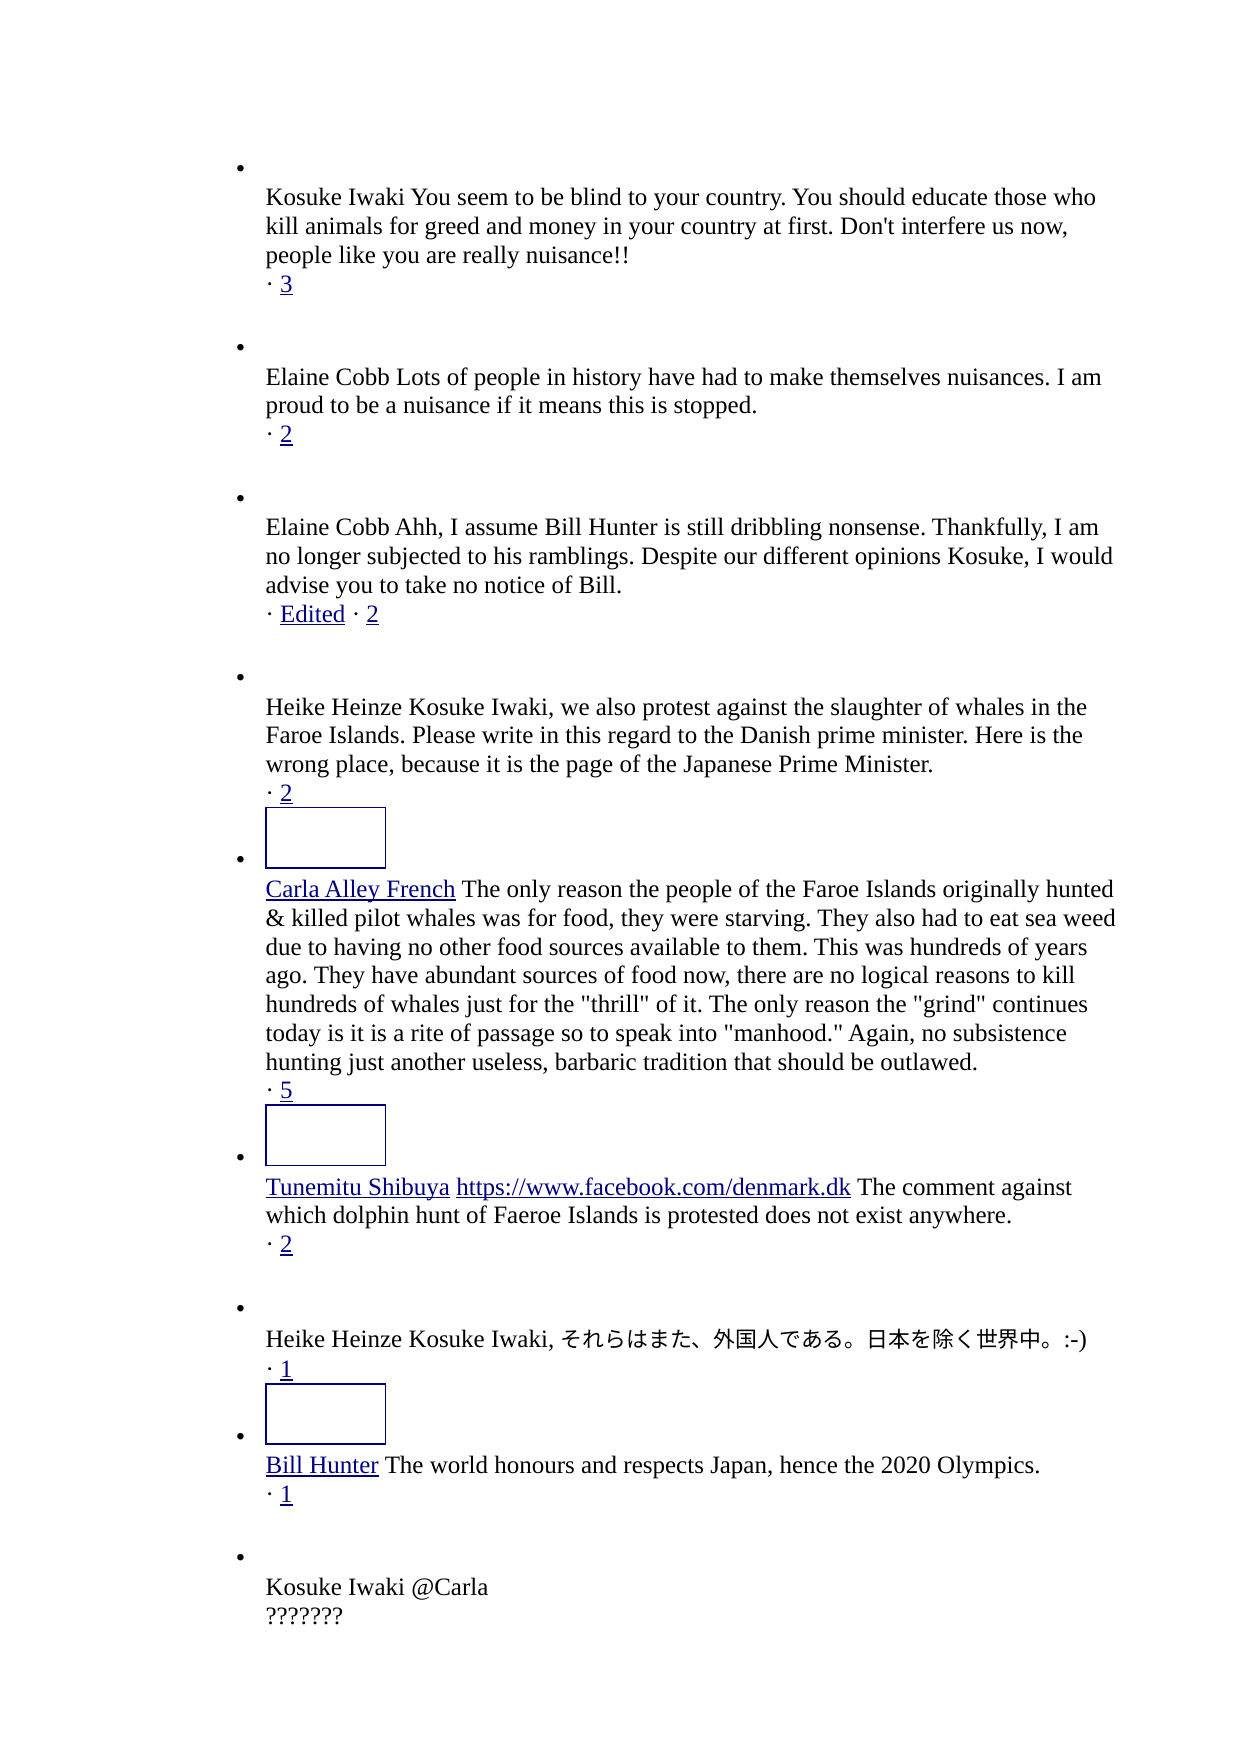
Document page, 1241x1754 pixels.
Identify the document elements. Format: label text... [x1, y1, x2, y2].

list · 2 [236, 419, 1122, 448]
list · 5 [236, 1076, 1122, 1104]
list · 2 [236, 778, 1122, 807]
list · Edited · 2 [236, 599, 1122, 627]
list Kosuke Iwaki You seem to be blind to your country. You should educate those who kill animals for greed and money in your country at first. Don't interfere us now, people like you are really nuisance!! [236, 182, 1122, 269]
list Elaine Cobb Lots of people in history have had to make themselves nuisances. I am proud to be a nuisance if it means this is stopped. [236, 362, 1122, 419]
list Heike Heinze Kosuke Iwaki, we also protest against the slaughter of whales in the Faroe Islands. Please write in this regard to the Danish prime minister. Here is the wrong place, because it is the page of the Japanese Prime Minister. [236, 692, 1122, 778]
list Elaine Cobb Ahh, I assume Bill Hunter is still dribbling nonsense. Thankfully, I am no longer subjected to his ramblings. Despite our different opinions Kosuke, I would advise you to take no notice of Bill. [236, 512, 1122, 599]
list Bill Hunter The world honours and respects Japan, hence the 2020 Olympics. [236, 1450, 1122, 1479]
list Kosuke Iwaki @Carla ??????? [236, 1572, 1122, 1630]
list · 1 [236, 1479, 1122, 1508]
list · 2 [236, 1229, 1122, 1258]
list Heike Heinze Kosuke Iwaki, それらはまた、外国人である。日本を除く世界中。:-) [236, 1322, 1122, 1354]
list Tunemitu Shibuya https://www.facebook.com/denmark.dk The comment against which dolphin hunt of Faeroe Islands is protested does not exist anywhere. [236, 1172, 1122, 1229]
list · 3 [236, 269, 1122, 297]
list Carla Alley French The only reason the people of the Faroe Islands originally hunted & killed pilot whales was for food, they were starving. They also had to eat sea weed due to having no other food sources available to them. This was hundreds of years ago. They have abundant sources of food now, there are no logical reasons to kill hundreds of whales just for the "thrill" of it. The only reason the "grind" continues today is it is a rite of passage so to speak into "manhood." Again, no subsistence hunting just another useless, barbaric tradition that should be outlawed. [236, 874, 1122, 1076]
list · 1 [236, 1354, 1122, 1383]
